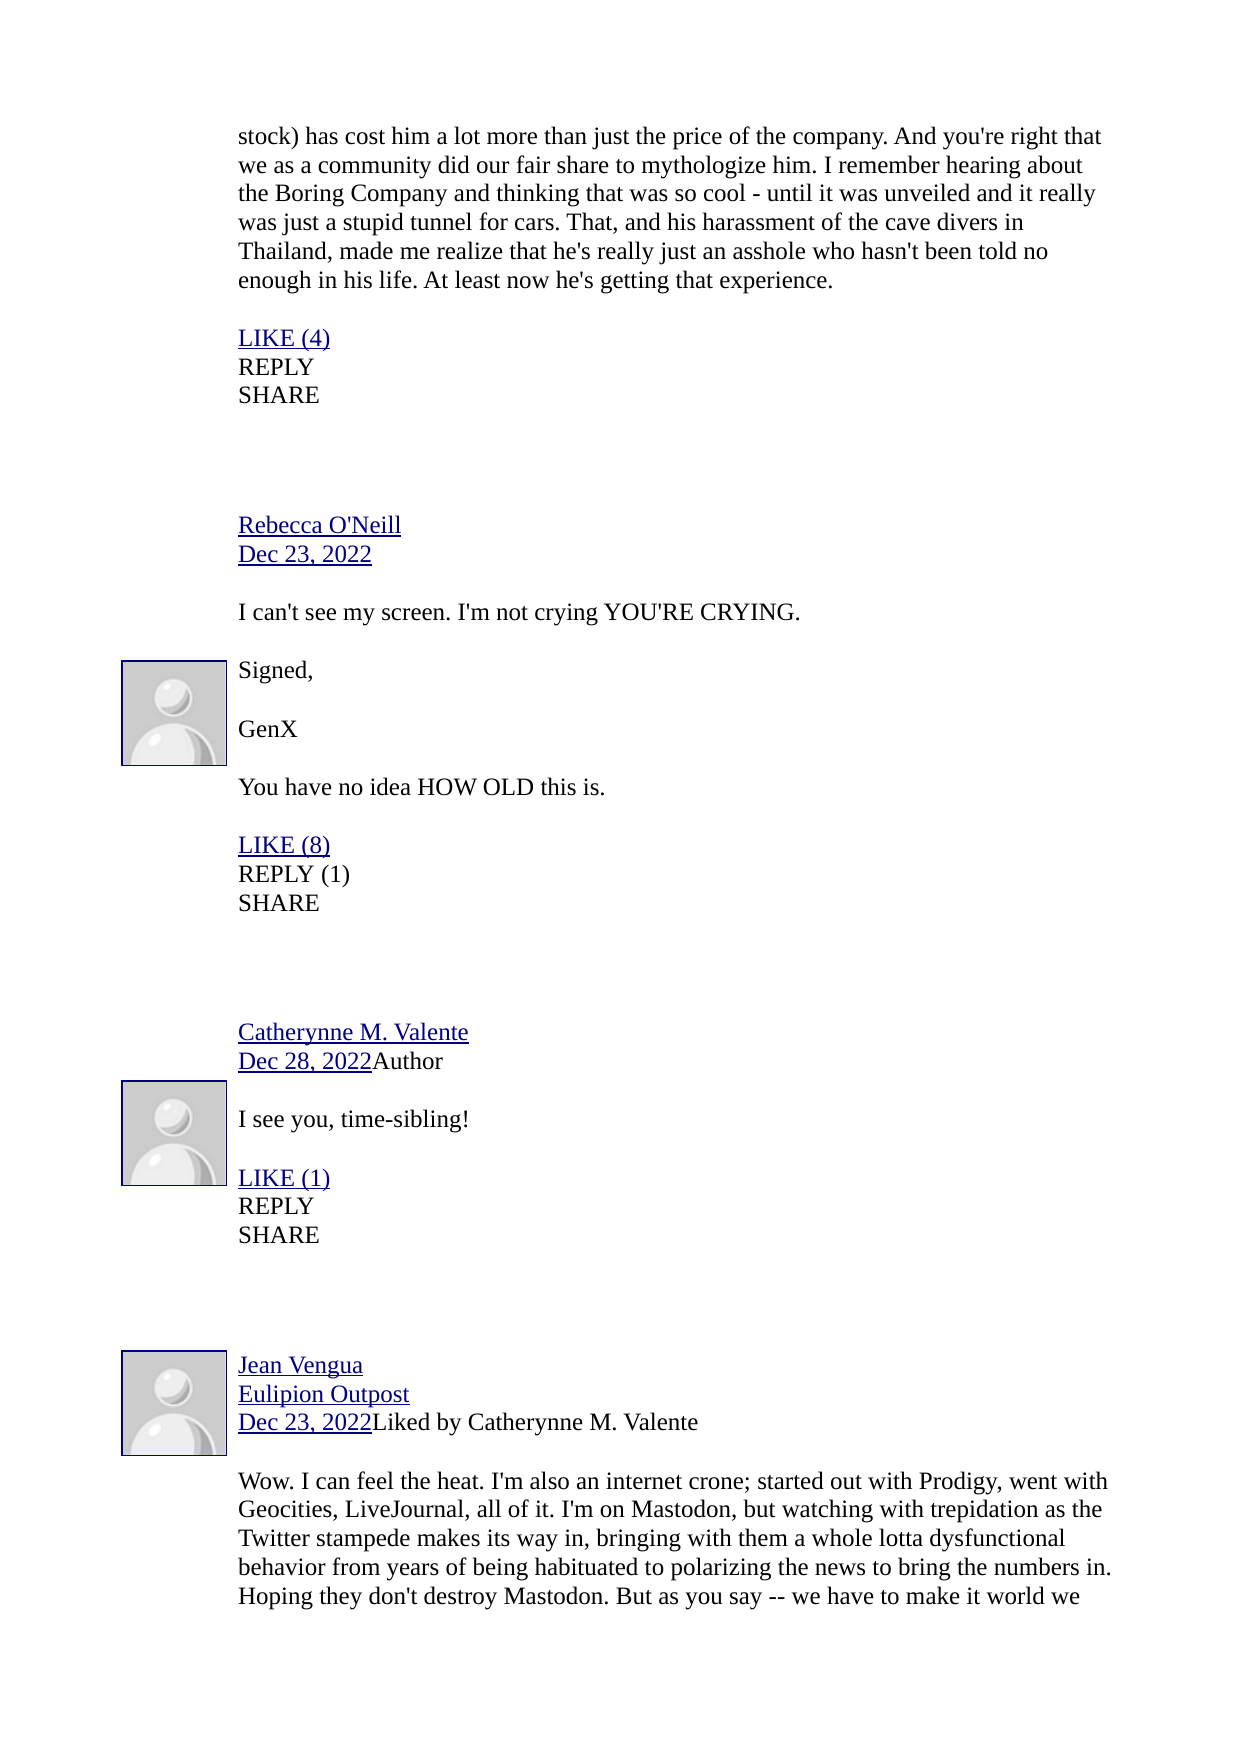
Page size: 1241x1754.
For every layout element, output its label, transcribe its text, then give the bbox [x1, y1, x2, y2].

table_header [118, 118, 235, 412]
table_header stock) has cost him a lot more than just the price of the company. And you're right that we as a community did our fair share to mythologize him. I remember hearing about the Boring Company and thinking that was so cool - until it was unveiled and it really was just a stupid tunnel for cars. That, and his harassment of the cave divers in Thailand, made me realize that he's really just an asshole who hasn't been told no enough in his life. At least now he's getting that experience. LIKE (4) REPLY SHARE [235, 118, 1122, 412]
table_header [118, 1015, 235, 1252]
table_header Jean Vengua Eulipion Outpost Dec 23, 2022Liked by Catherynne M. Valente Wow. I can feel the heat. I'm also an internet crone; started out with Prodigy, went with Geocities, LiveJournal, all of it. I'm on Mastodon, but watching with trepidation as the Twitter stampede makes its way in, bringing with them a whole lotta dysfunctional behavior from years of being habituated to polarizing the news to bring the numbers in. Hoping they don't destroy Mastodon. But as you say -- we have to make it world we [235, 1347, 1122, 1612]
table_header Catherynne M. Valente Dec 28, 2022Author I see you, time-sibling! LIKE (1) REPLY SHARE [235, 1015, 481, 1252]
picture [123, 662, 226, 765]
table_header [118, 508, 235, 919]
picture [123, 1082, 226, 1185]
table_header Rebecca O'Neill Dec 23, 2022 I can't see my screen. I'm not crying YOU'RE CRYING. Signed, GenX You have no idea HOW OLD this is. LIKE (8) REPLY (1) SHARE [235, 508, 813, 919]
picture [123, 1352, 226, 1455]
table_header [118, 1347, 235, 1612]
